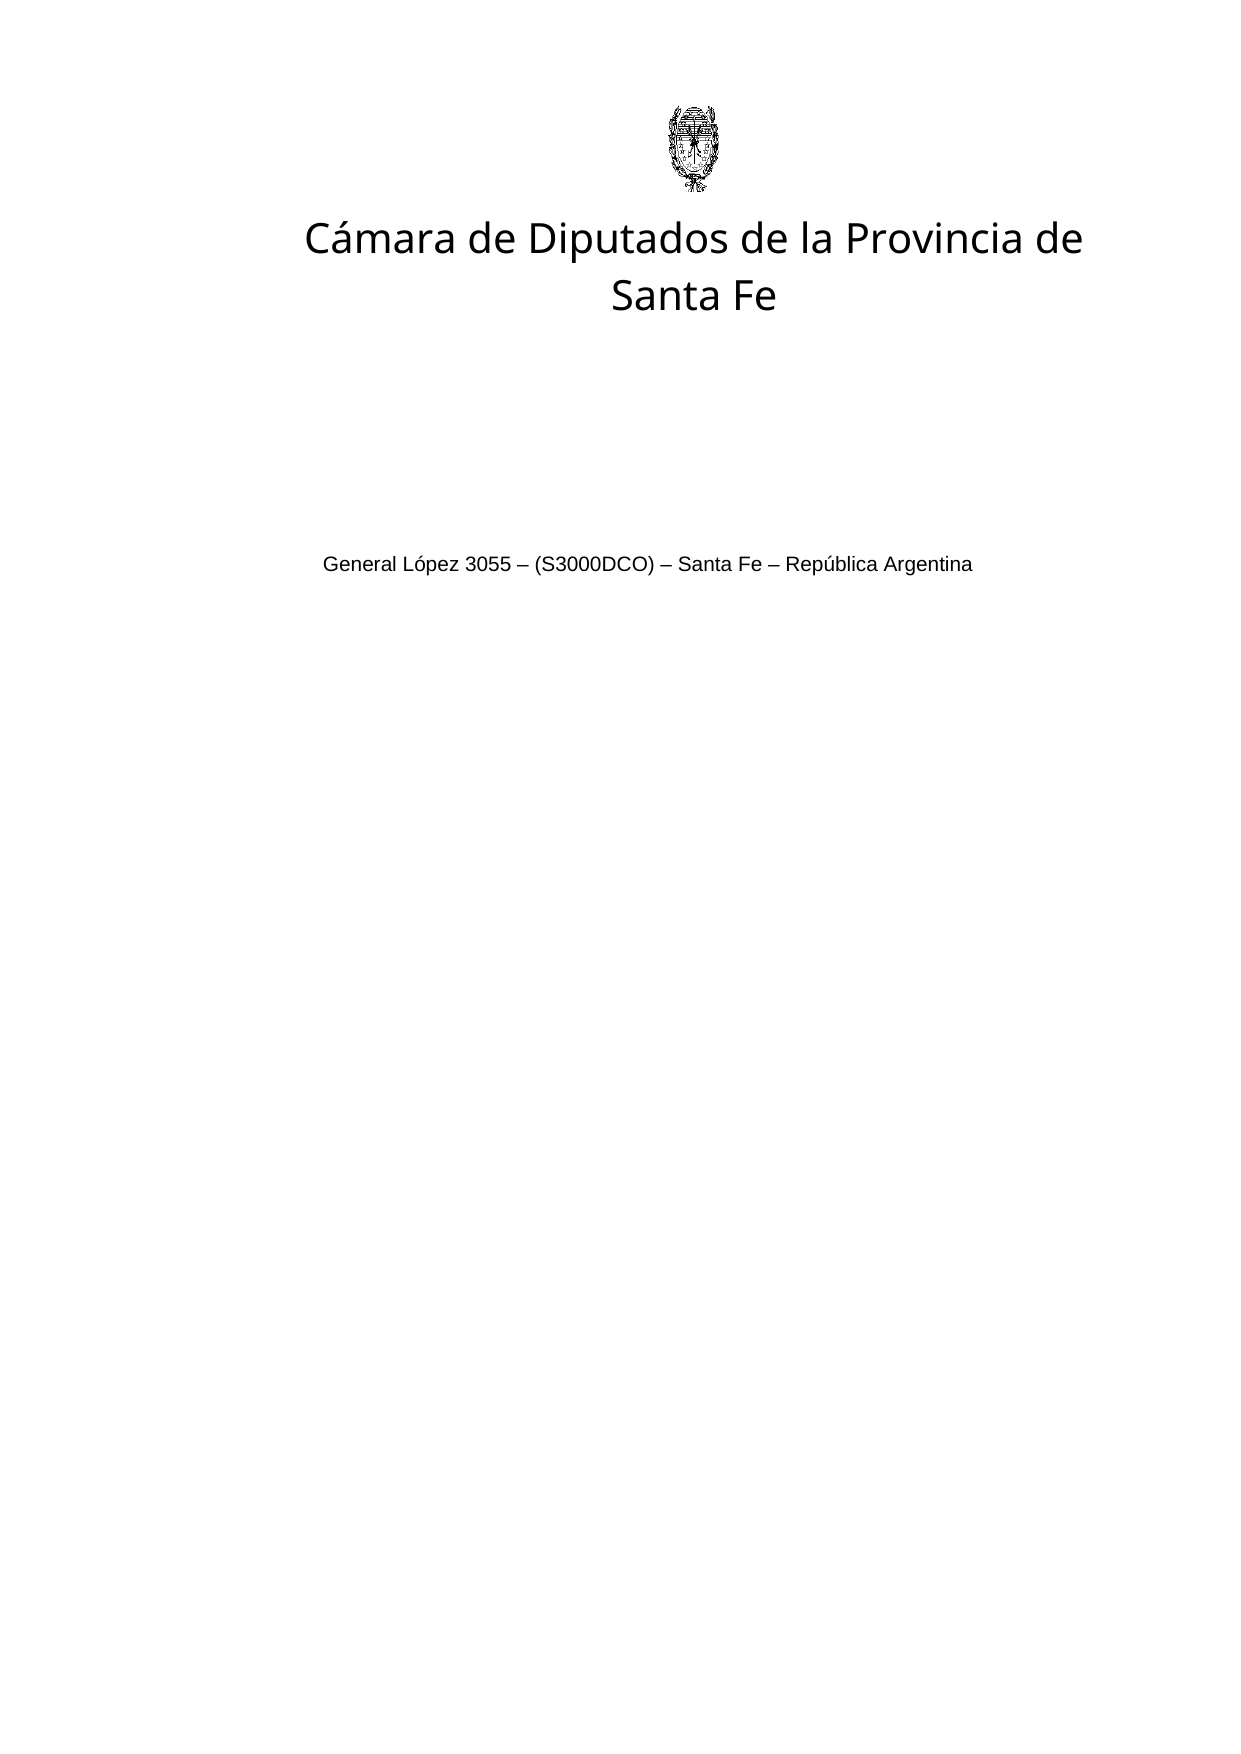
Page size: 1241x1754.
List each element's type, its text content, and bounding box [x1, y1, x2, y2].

text General López 3055 – (S3000DCO) – Santa Fe – República Argentina [266, 552, 1030, 576]
picture [660, 96, 728, 202]
